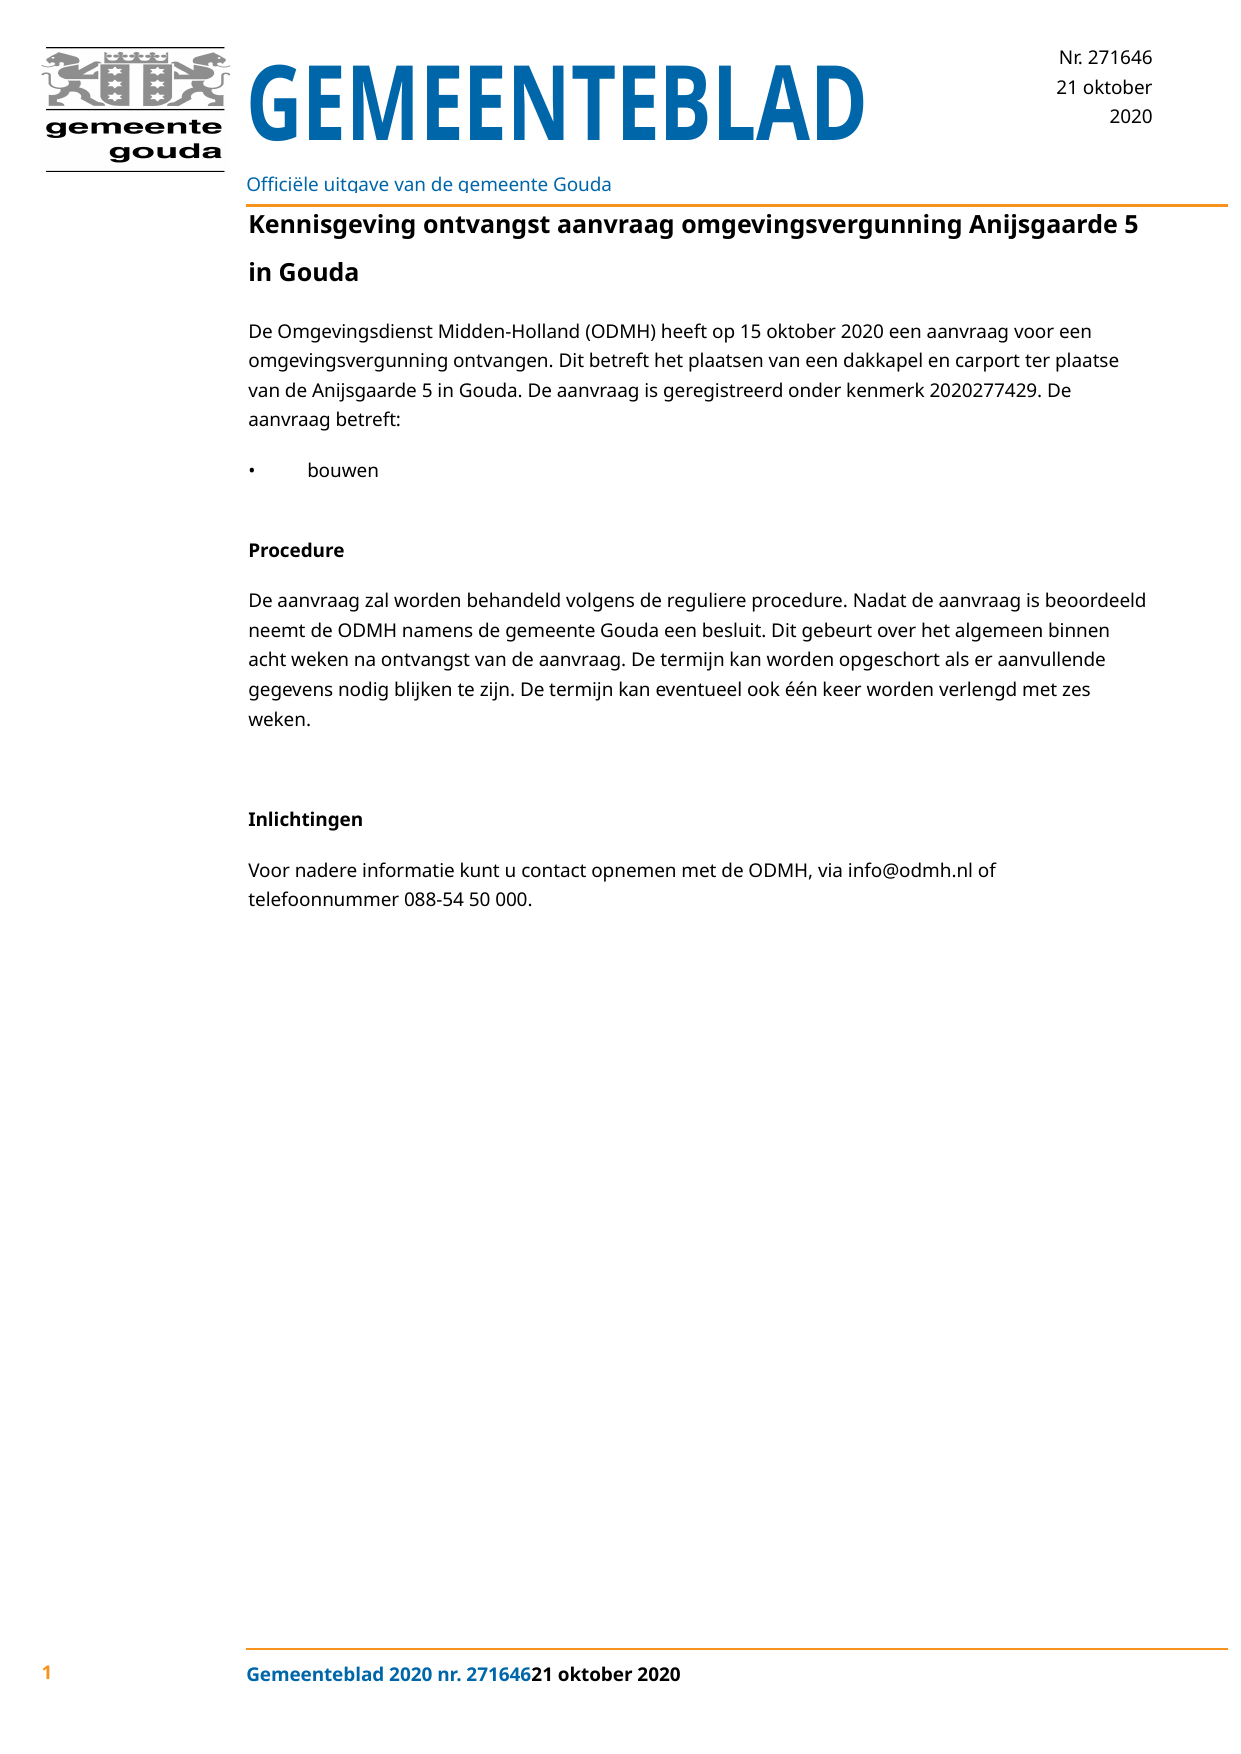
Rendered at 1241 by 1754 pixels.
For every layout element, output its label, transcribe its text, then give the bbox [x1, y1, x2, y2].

text Procedure [248, 537, 1152, 563]
text Voor nadere informatie kunt u contact opnemen met de ODMH, via info@odmh.nl of telefoonnummer 088-54 50 000. [248, 857, 1152, 912]
text De Omgevingsdienst Midden-Holland (ODMH) heeft op 15 oktober 2020 een aanvraag voor een omgevingsvergunning ontvangen. Dit betreft het plaatsen van een dakkapel en carport ter plaatse van de Anijsgaarde 5 in Gouda. De aanvraag is geregistreerd onder kenmerk 2020277429. De aanvraag betreft: [248, 318, 1152, 432]
text Kennisgeving ontvangst aanvraag omgevingsvergunning Anijsgaarde 5 in Gouda [248, 207, 1152, 288]
picture [41, 47, 231, 172]
text De aanvraag zal worden behandeld volgens de reguliere procedure. Nadat de aanvraag is beoordeeld neemt de ODMH namens de gemeente Gouda een besluit. Dit gebeurt over het algemeen binnen acht weken na ontvangst van de aanvraag. De termijn kan worden opgeschort als er aanvullende gegevens nodig blijken te zijn. De termijn kan eventueel ook één keer worden verlengd met zes weken. [248, 587, 1152, 732]
list bouwen [248, 457, 1152, 483]
text Inlichtingen [248, 807, 1152, 832]
